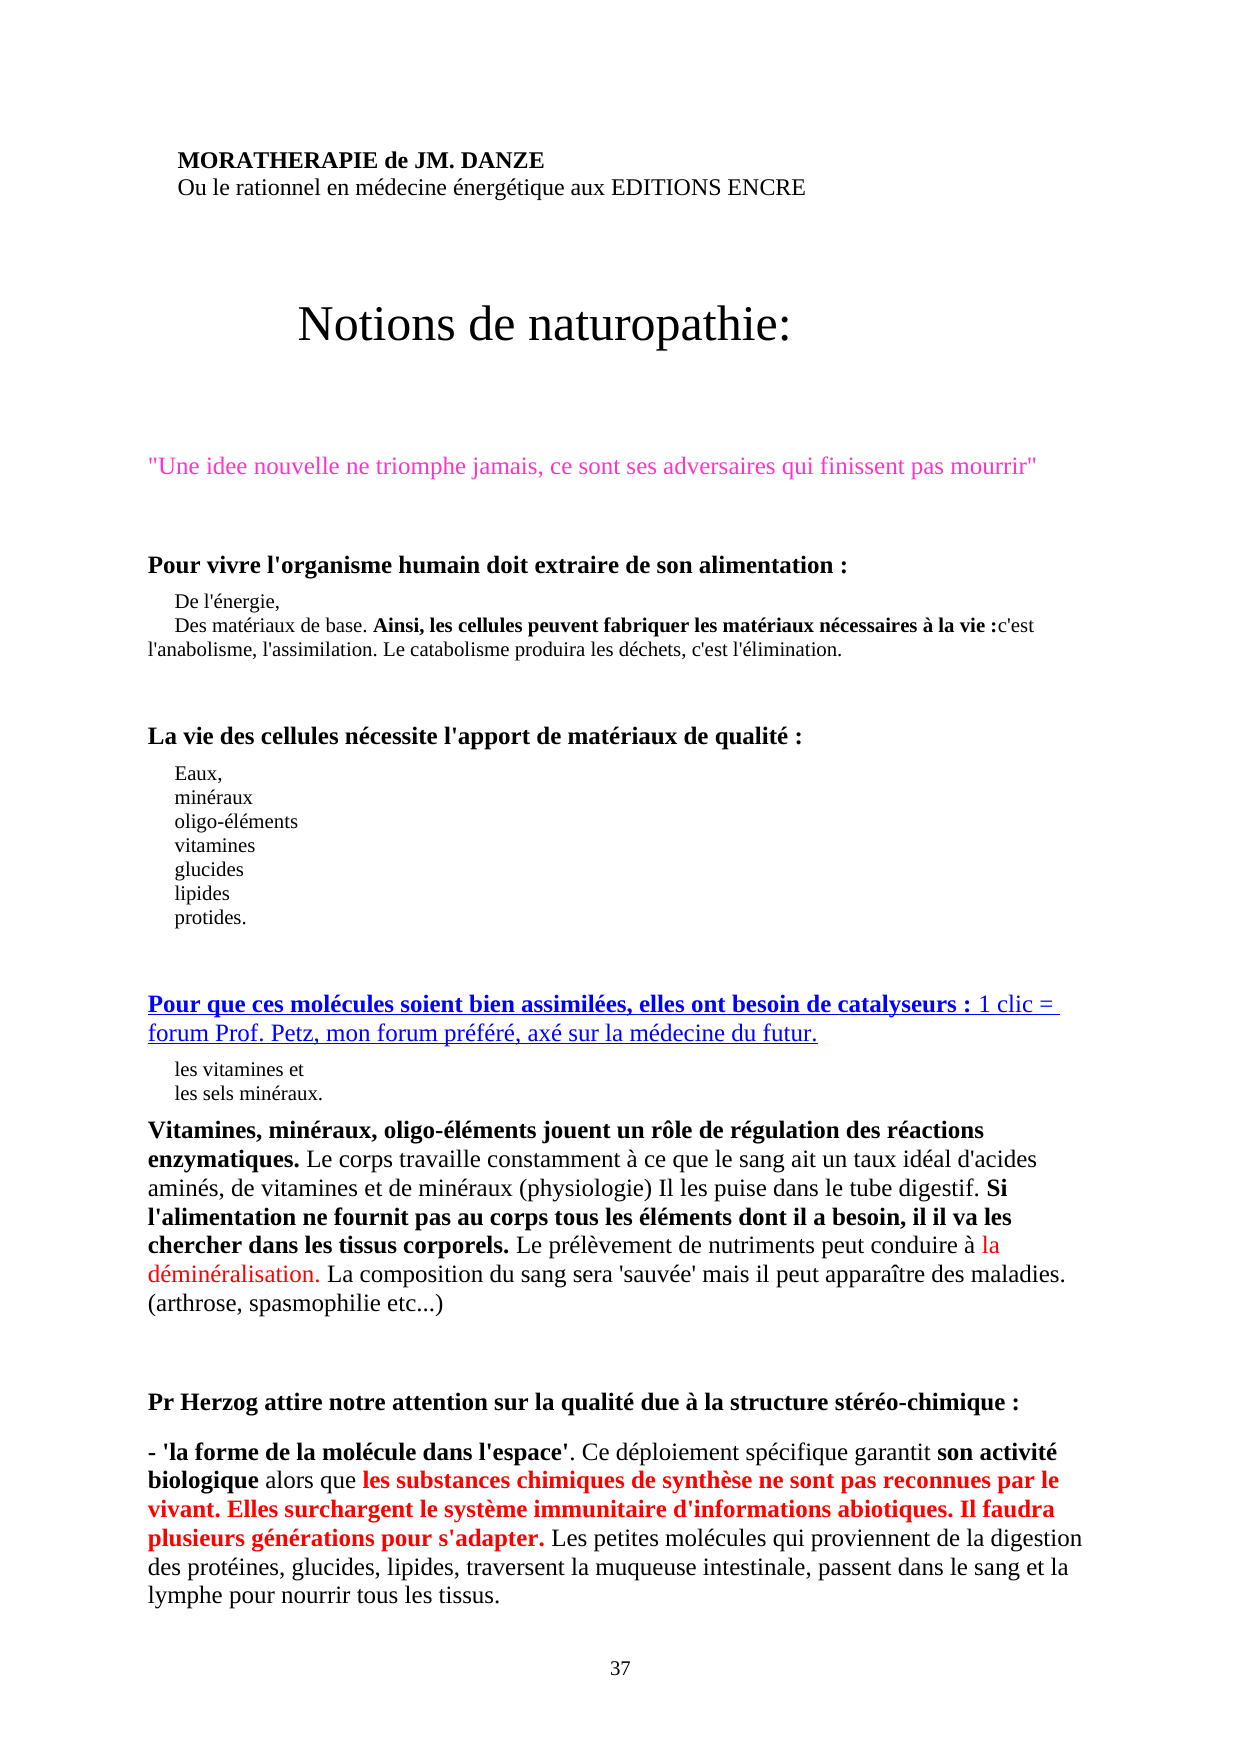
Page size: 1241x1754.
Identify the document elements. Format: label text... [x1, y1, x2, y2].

text La vie des cellules nécessite l'apport de matériaux de qualité : [148, 721, 1092, 750]
text  oligo-éléments [148, 809, 1092, 833]
text  glucides [148, 857, 1092, 881]
text  lipides [148, 881, 1092, 905]
text  Eaux, [148, 761, 1092, 784]
text  vitamines [148, 833, 1092, 857]
text  De l'énergie, [148, 589, 1092, 613]
text Pour vivre l'organisme humain doit extraire de son alimentation : [148, 550, 1092, 579]
text - 'la forme de la molécule dans l'espace'. Ce déploiement spécifique garantit son activité biologique alors que les substances chimiques de synthèse ne sont pas reconnues par le vivant. Elles surchargent le système immunitaire d'informations abiotiques. Il faudra plusieurs générations pour s'adapter. Les petites molécules qui proviennent de la digestion des protéines, glucides, lipides, traversent la muqueuse intestinale, passent dans le sang et la lymphe pour nourrir tous les tissus. [148, 1437, 1092, 1609]
text  minéraux [148, 784, 1092, 809]
text MORATHERAPIE de JM. DANZE [177, 146, 1092, 173]
text Ou le rationnel en médecine énergétique aux EDITIONS ENCRE [177, 173, 1092, 201]
text Notions de naturopathie: [148, 294, 1092, 352]
text Pr Herzog attire notre attention sur la qualité due à la structure stéréo-chimique : [148, 1387, 1092, 1416]
text "Une idee nouvelle ne triomphe jamais, ce sont ses adversaires qui finissent pas mourrir" [148, 451, 1092, 479]
text  Des matériaux de base. Ainsi, les cellules peuvent fabriquer les matériaux nécessaires à la vie :c'est l'anabolisme, l'assimilation. Le catabolisme produira les déchets, c'est l'élimination. [148, 613, 1092, 661]
text  les sels minéraux. [148, 1081, 1092, 1105]
text  protides. [148, 905, 1092, 929]
text  les vitamines et [148, 1057, 1092, 1081]
text Pour que ces molécules soient bien assimilées, elles ont besoin de catalyseurs : 1 clic = forum Prof. Petz, mon forum préféré, axé sur la médecine du futur. [148, 989, 1092, 1046]
text Vitamines, minéraux, oligo-éléments jouent un rôle de régulation des réactions enzymatiques. Le corps travaille constamment à ce que le sang ait un taux idéal d'acides aminés, de vitamines et de minéraux (physiologie) Il les puise dans le tube digestif. Si l'alimentation ne fournit pas au corps tous les éléments dont il a besoin, il il va les chercher dans les tissus corporels. Le prélèvement de nutriments peut conduire à la déminéralisation. La composition du sang sera 'sauvée' mais il peut apparaître des maladies. (arthrose, spasmophilie etc...) [148, 1115, 1092, 1317]
